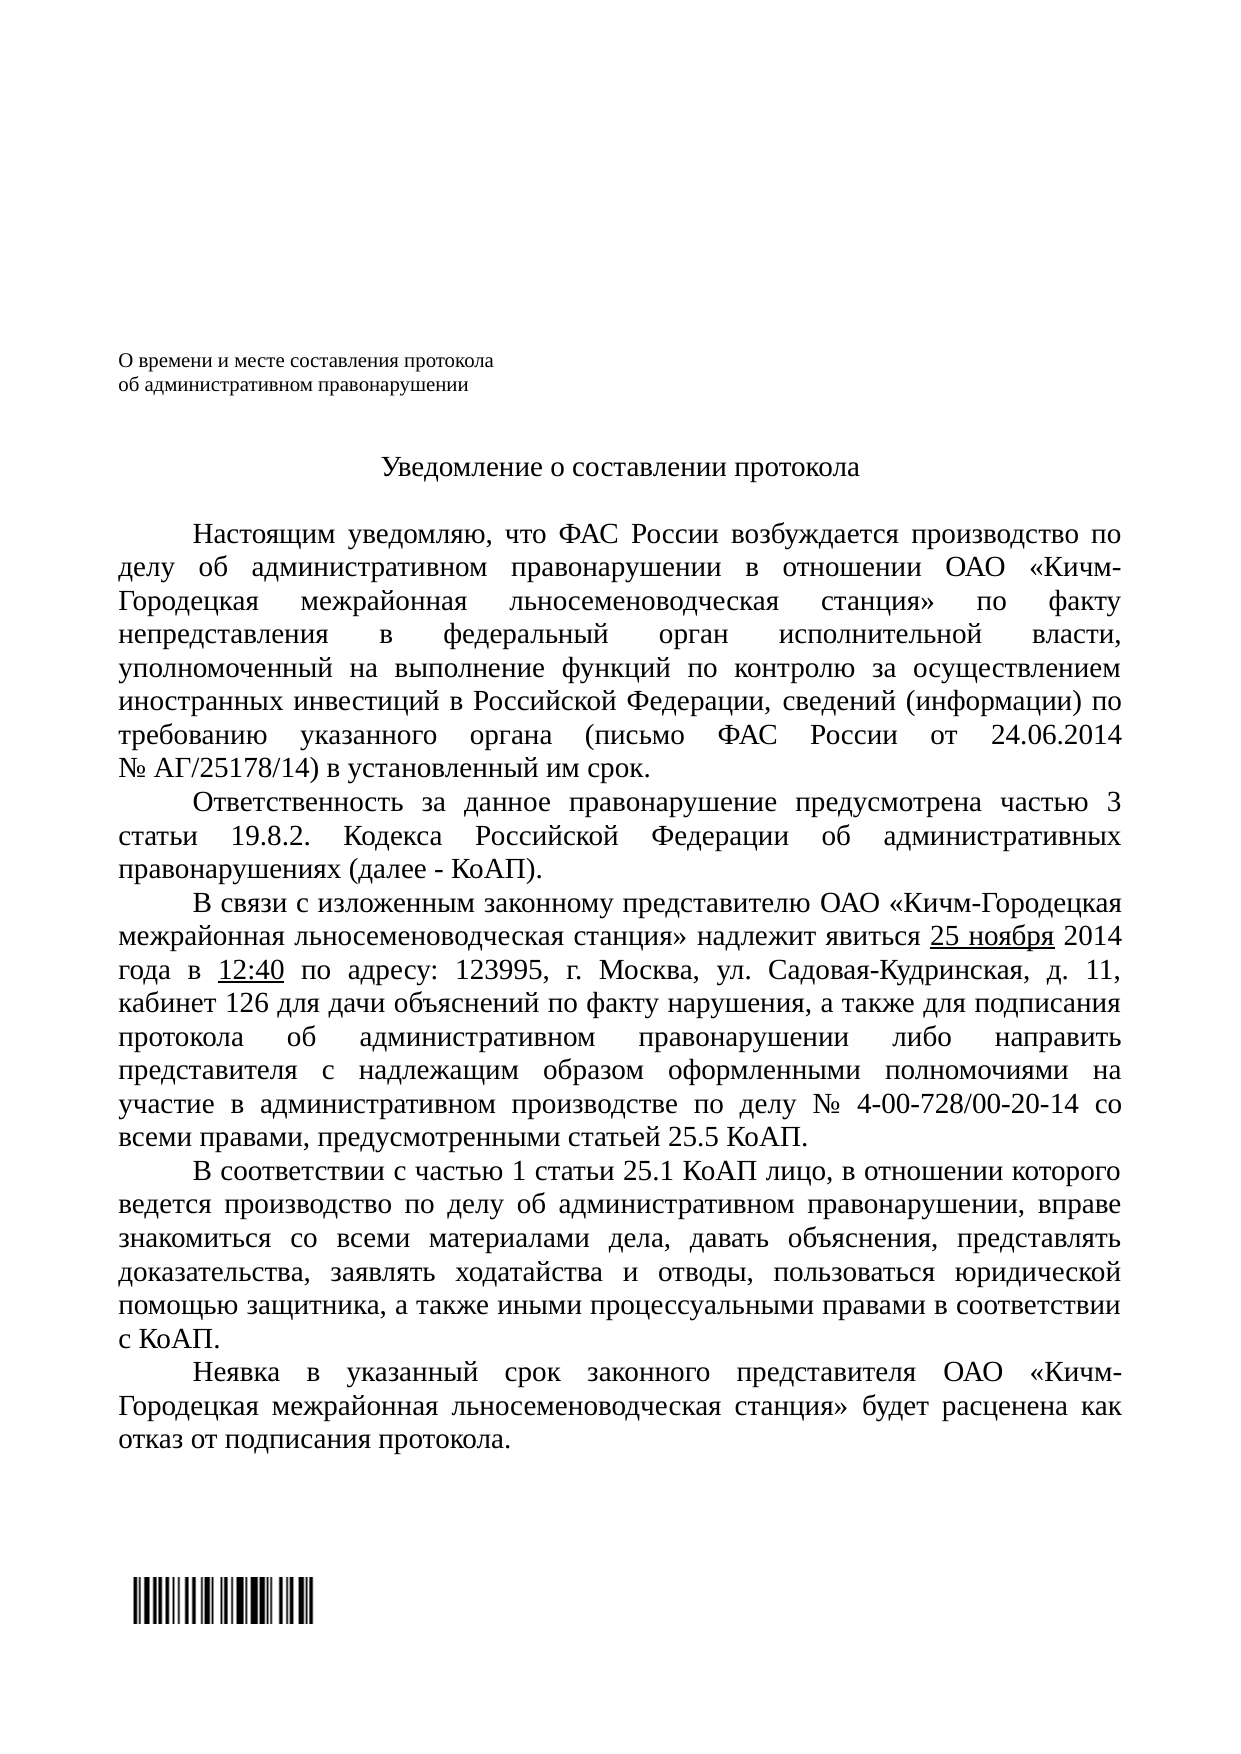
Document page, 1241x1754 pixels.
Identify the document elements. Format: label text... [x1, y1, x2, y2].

text В соответствии с частью 1 статьи 25.1 КоАП лицо, в отношении которого ведется производство по делу об административном правонарушении, вправе знакомиться со всеми материалами дела, давать объяснения, представлять доказательства, заявлять ходатайства и отводы, пользоваться юридической помощью защитника, а также иными процессуальными правами в соответствии с КоАП. [118, 1153, 1122, 1354]
text об административном правонарушении [118, 372, 1122, 396]
text Настоящим уведомляю, что ФАС России возбуждается производство по делу об административном правонарушении в отношении ОАО «Кичм-Городецкая межрайонная льносеменоводческая станция» по факту непредставления в федеральный орган исполнительной власти, уполномоченный на выполнение функций по контролю за осуществлением иностранных инвестиций в Российской Федерации, сведений (информации) по требованию указанного органа (письмо ФАС России от 24.06.2014 № АГ/25178/14) в установленный им срок. [118, 516, 1122, 784]
text О времени и месте составления протокола [118, 348, 1122, 372]
text В связи с изложенным законному представителю ОАО «Кичм-Городецкая межрайонная льносеменоводческая станция» надлежит явиться 25 ноября 2014 года в 12:40 по адресу: 123995, г. Москва, ул. Садовая-Кудринская, д. 11, кабинет 126 для дачи объяснений по факту нарушения, а также для подписания протокола об административном правонарушении либо направить представителя с надлежащим образом оформленными полномочиями на участие в административном производстве по делу № 4-00-728/00-20-14 со всеми правами, предусмотренными статьей 25.5 КоАП. [118, 885, 1122, 1153]
text Уведомление о составлении протокола [118, 449, 1122, 482]
text Ответственность за данное правонарушение предусмотрена частью 3 статьи 19.8.2. Кодекса Российской Федерации об административных правонарушениях (далее - КоАП). [118, 784, 1122, 885]
text Неявка в указанный срок законного представителя ОАО «Кичм-Городецкая межрайонная льносеменоводческая станция» будет расценена как отказ от подписания протокола. [118, 1354, 1122, 1455]
picture [118, 1577, 331, 1624]
